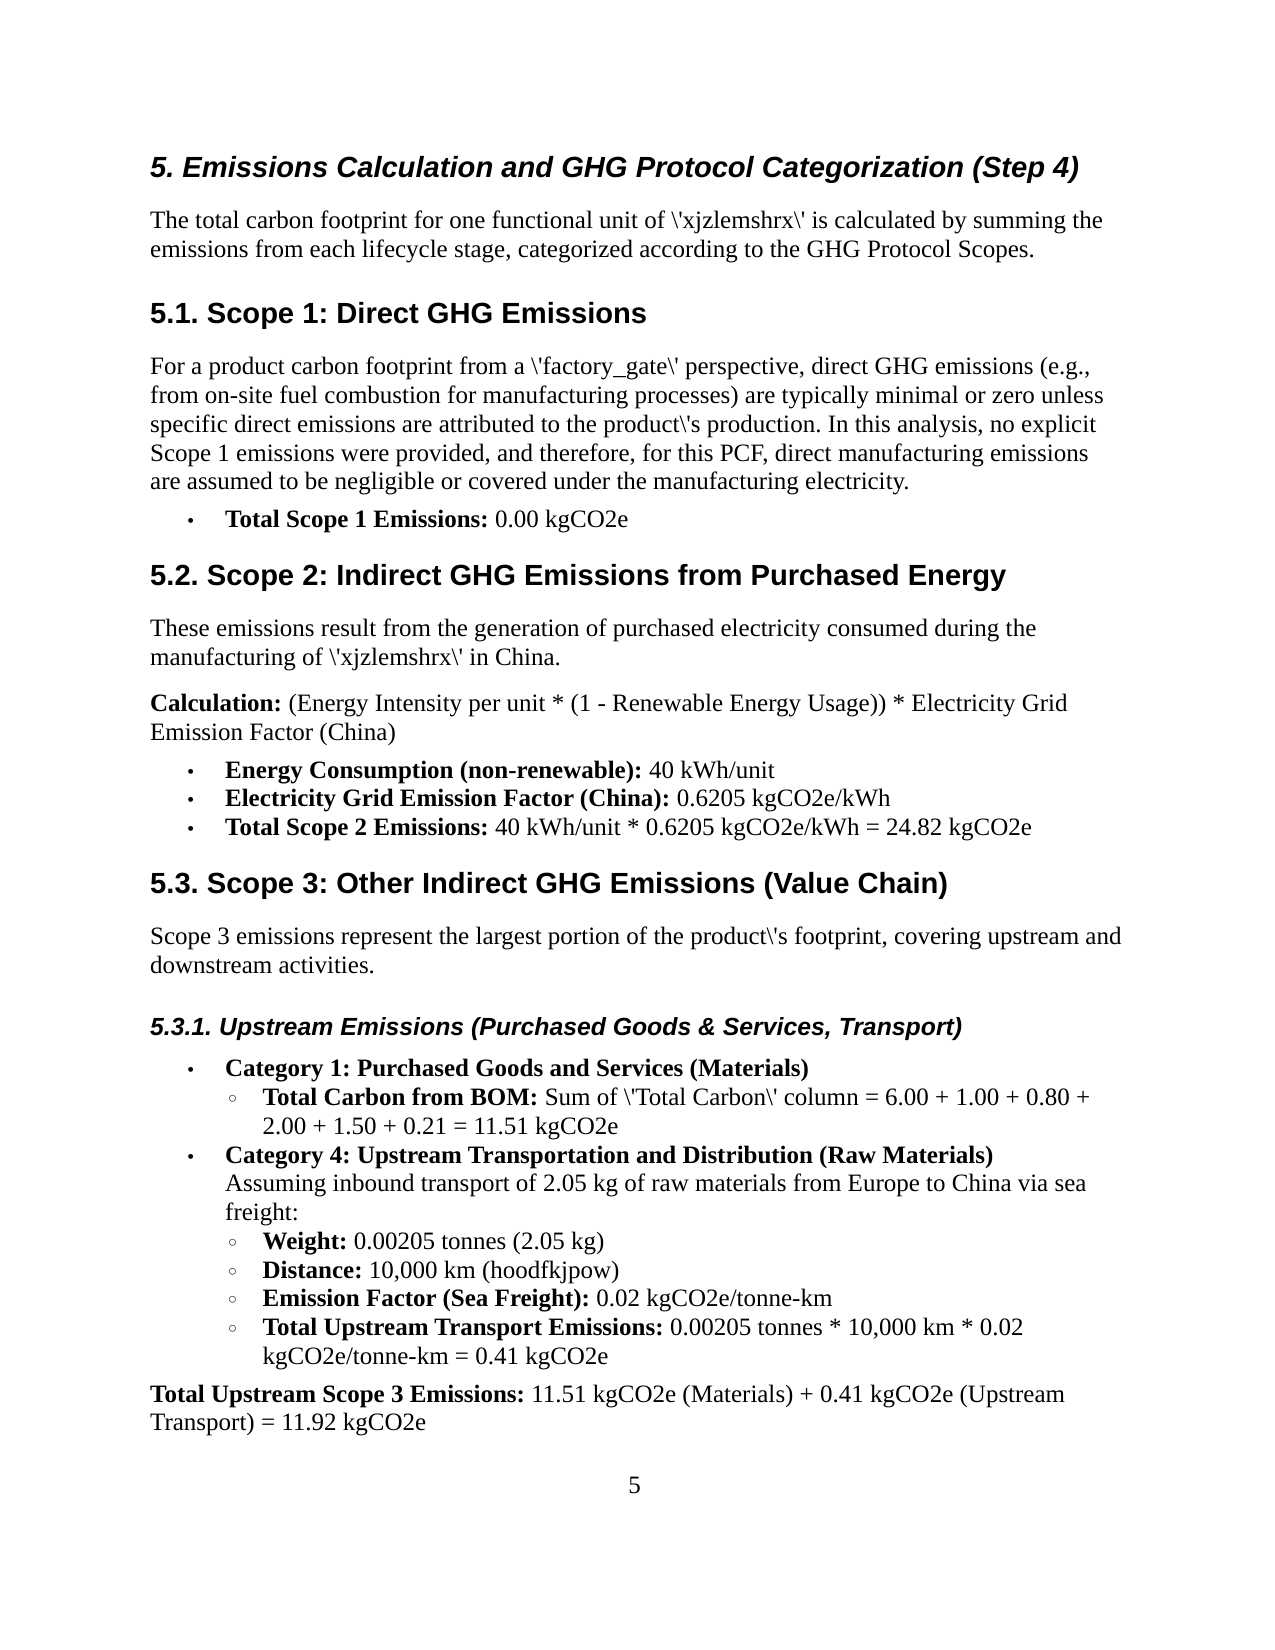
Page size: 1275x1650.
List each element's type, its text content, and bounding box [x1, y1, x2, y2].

list Total Upstream Transport Emissions: 0.00205 tonnes * 10,000 km * 0.02 kgCO2e/tonne-km = 0.41 kgCO2e [225, 1312, 1125, 1370]
list Category 4: Upstream Transportation and Distribution (Raw Materials) [187, 1140, 1125, 1168]
list Distance: 10,000 km (hoodfkjpow) [225, 1255, 1125, 1283]
subtitle 5. Emissions Calculation and GHG Protocol Categorization (Step 4) [150, 150, 1125, 183]
list Weight: 0.00205 tonnes (2.05 kg) [225, 1226, 1125, 1255]
subtitle 5.3.1. Upstream Emissions (Purchased Goods & Services, Transport) [150, 1012, 1125, 1041]
text For a product carbon footprint from a \'factory_gate\' perspective, direct GHG emissions (e.g., from on-site fuel combustion for manufacturing processes) are typically minimal or zero unless specific direct emissions are attributed to the product\'s production. In this analysis, no explicit Scope 1 emissions were provided, and therefore, for this PCF, direct manufacturing emissions are assumed to be negligible or covered under the manufacturing electricity. [150, 351, 1125, 495]
list Electricity Grid Emission Factor (China): 0.6205 kgCO2e/kWh [187, 783, 1125, 812]
text These emissions result from the generation of purchased electricity consumed during the manufacturing of \'xjzlemshrx\' in China. [150, 613, 1125, 670]
subtitle 5.2. Scope 2: Indirect GHG Emissions from Purchased Energy [150, 558, 1125, 591]
subtitle 5.1. Scope 1: Direct GHG Emissions [150, 296, 1125, 330]
subtitle 5.3. Scope 3: Other Indirect GHG Emissions (Value Chain) [150, 866, 1125, 899]
list Total Scope 1 Emissions: 0.00 kgCO2e [187, 504, 1125, 533]
text Total Upstream Scope 3 Emissions: 11.51 kgCO2e (Materials) + 0.41 kgCO2e (Upstream Transport) = 11.92 kgCO2e [150, 1379, 1125, 1436]
list Total Scope 2 Emissions: 40 kWh/unit * 0.6205 kgCO2e/kWh = 24.82 kgCO2e [187, 812, 1125, 841]
list Total Carbon from BOM: Sum of \'Total Carbon\' column = 6.00 + 1.00 + 0.80 + 2.00 + 1.50 + 0.21 = 11.51 kgCO2e [225, 1082, 1125, 1140]
list Category 1: Purchased Goods and Services (Materials) [187, 1053, 1125, 1082]
list Emission Factor (Sea Freight): 0.02 kgCO2e/tonne-km [225, 1283, 1125, 1312]
text Scope 3 emissions represent the largest portion of the product\'s footprint, covering upstream and downstream activities. [150, 921, 1125, 978]
list Energy Consumption (non-renewable): 40 kWh/unit [187, 755, 1125, 783]
list Assuming inbound transport of 2.05 kg of raw materials from Europe to China via sea freight: [187, 1168, 1125, 1226]
text The total carbon footprint for one functional unit of \'xjzlemshrx\' is calculated by summing the emissions from each lifecycle stage, categorized according to the GHG Protocol Scopes. [150, 205, 1125, 262]
text Calculation: (Energy Intensity per unit * (1 - Renewable Energy Usage)) * Electricity Grid Emission Factor (China) [150, 688, 1125, 746]
